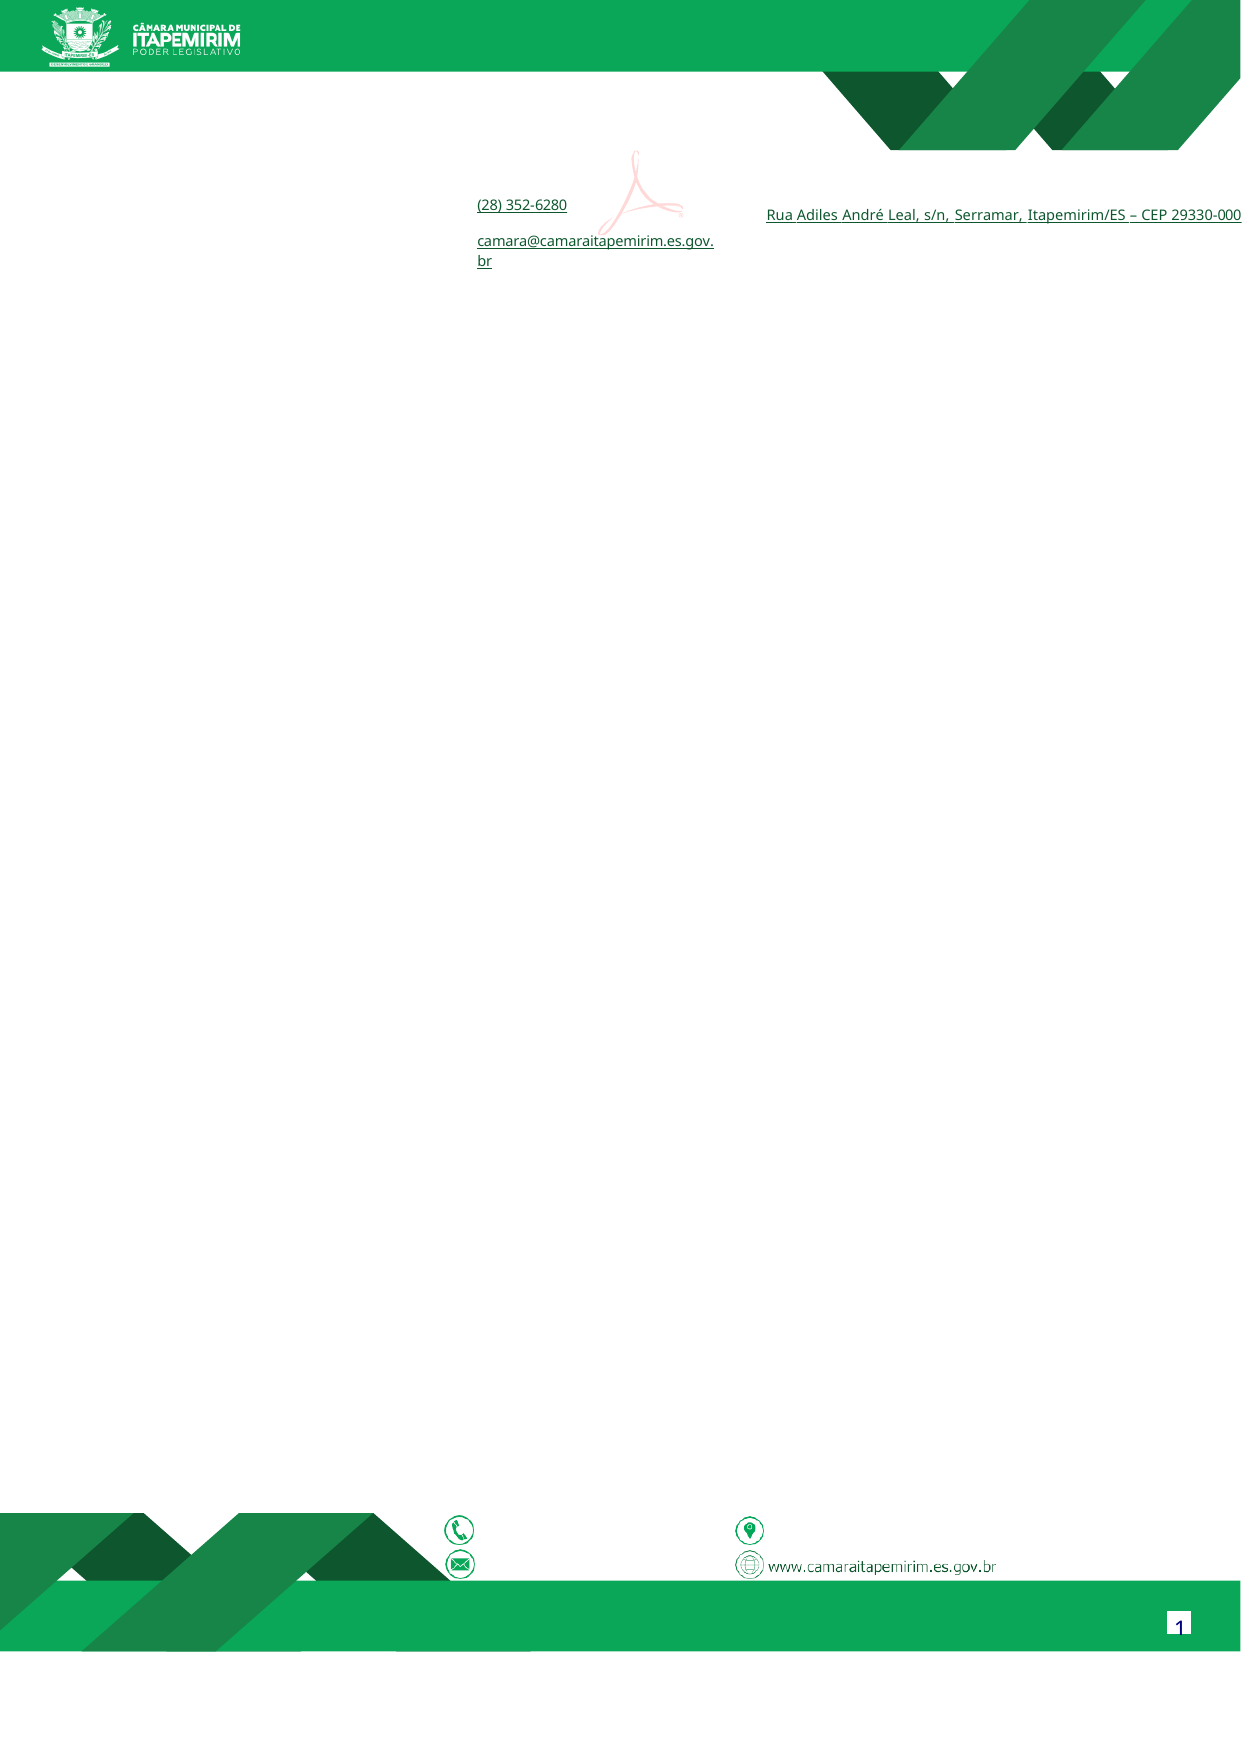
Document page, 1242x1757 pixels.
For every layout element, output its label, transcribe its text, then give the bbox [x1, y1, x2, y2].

text camara@camaraitapemirim.es.gov.br [477, 231, 717, 271]
text [623, 194, 652, 212]
text Rua Adiles André Leal, s/n, Serramar, Itapemirim/ES – CEP 29330-000 [766, 205, 1242, 222]
text [624, 207, 679, 214]
text [648, 194, 717, 214]
text (28) 352-6280 [477, 194, 627, 214]
